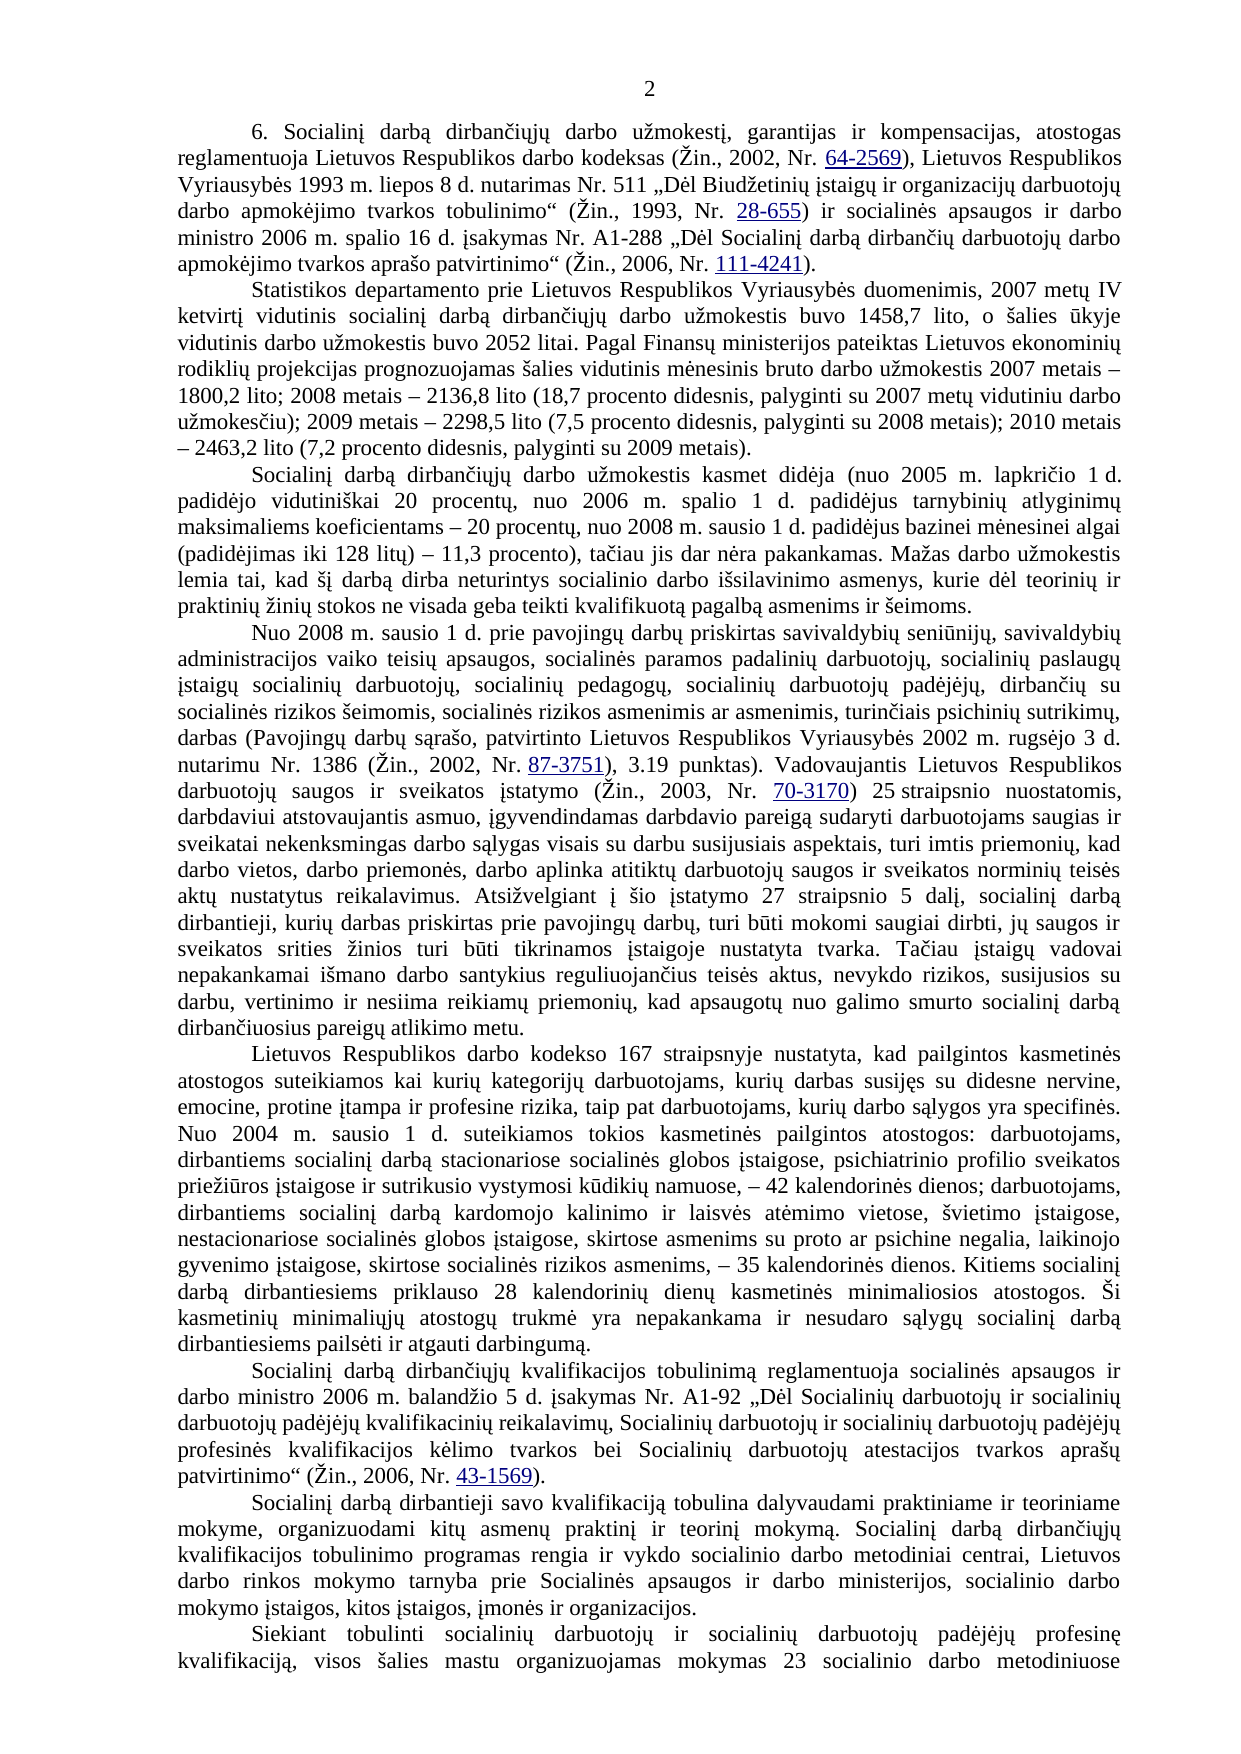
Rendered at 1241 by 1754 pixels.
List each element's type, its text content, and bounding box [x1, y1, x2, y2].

text Nuo 2008 m. sausio 1 d. prie pavojingų darbų priskirtas savivaldybių seniūnijų, savivaldybių administracijos vaiko teisių apsaugos, socialinės paramos padalinių darbuotojų, socialinių paslaugų įstaigų socialinių darbuotojų, socialinių pedagogų, socialinių darbuotojų padėjėjų, dirbančių su socialinės rizikos šeimomis, socialinės rizikos asmenimis ar asmenimis, turinčiais psichinių sutrikimų, darbas (Pavojingų darbų sąrašo, patvirtinto Lietuvos Respublikos Vyriausybės 2002 m. rugsėjo 3 d. nutarimu Nr. 1386 (Žin., 2002, Nr. 87-3751), 3.19 punktas). Vadovaujantis Lietuvos Respublikos darbuotojų saugos ir sveikatos įstatymo (Žin., 2003, Nr. 70-3170) 25 straipsnio nuostatomis, darbdaviui atstovaujantis asmuo, įgyvendindamas darbdavio pareigą sudaryti darbuotojams saugias ir sveikatai nekenksmingas darbo sąlygas visais su darbu susijusiais aspektais, turi imtis priemonių, kad darbo vietos, darbo priemonės, darbo aplinka atitiktų darbuotojų saugos ir sveikatos norminių teisės aktų nustatytus reikalavimus. Atsižvelgiant į šio įstatymo 27 straipsnio 5 dalį, socialinį darbą dirbantieji, kurių darbas priskirtas prie pavojingų darbų, turi būti mokomi saugiai dirbti, jų saugos ir sveikatos srities žinios turi būti tikrinamos įstaigoje nustatyta tvarka. Tačiau įstaigų vadovai nepakankamai išmano darbo santykius reguliuojančius teisės aktus, nevykdo rizikos, susijusios su darbu, vertinimo ir nesiima reikiamų priemonių, kad apsaugotų nuo galimo smurto socialinį darbą dirbančiuosius pareigų atlikimo metu. [177, 619, 1122, 1041]
text 6. Socialinį darbą dirbančiųjų darbo užmokestį, garantijas ir kompensacijas, atostogas reglamentuoja Lietuvos Respublikos darbo kodeksas (Žin., 2002, Nr. 64-2569), Lietuvos Respublikos Vyriausybės 1993 m. liepos 8 d. nutarimas Nr. 511 „Dėl Biudžetinių įstaigų ir organizacijų darbuotojų darbo apmokėjimo tvarkos tobulinimo“ (Žin., 1993, Nr. 28-655) ir socialinės apsaugos ir darbo ministro 2006 m. spalio 16 d. įsakymas Nr. A1-288 „Dėl Socialinį darbą dirbančių darbuotojų darbo apmokėjimo tvarkos aprašo patvirtinimo“ (Žin., 2006, Nr. 111-4241). [177, 118, 1122, 276]
text Socialinį darbą dirbančiųjų kvalifikacijos tobulinimą reglamentuoja socialinės apsaugos ir darbo ministro 2006 m. balandžio 5 d. įsakymas Nr. A1-92 „Dėl Socialinių darbuotojų ir socialinių darbuotojų padėjėjų kvalifikacinių reikalavimų, Socialinių darbuotojų ir socialinių darbuotojų padėjėjų profesinės kvalifikacijos kėlimo tvarkos bei Socialinių darbuotojų atestacijos tvarkos aprašų patvirtinimo“ (Žin., 2006, Nr. 43-1569). [177, 1357, 1122, 1488]
text Statistikos departamento prie Lietuvos Respublikos Vyriausybės duomenimis, 2007 metų IV ketvirtį vidutinis socialinį darbą dirbančiųjų darbo užmokestis buvo 1458,7 lito, o šalies ūkyje vidutinis darbo užmokestis buvo 2052 litai. Pagal Finansų ministerijos pateiktas Lietuvos ekonominių rodiklių projekcijas prognozuojamas šalies vidutinis mėnesinis bruto darbo užmokestis 2007 metais – 1800,2 lito; 2008 metais – 2136,8 lito (18,7 procento didesnis, palyginti su 2007 metų vidutiniu darbo užmokesčiu); 2009 metais – 2298,5 lito (7,5 procento didesnis, palyginti su 2008 metais); 2010 metais – 2463,2 lito (7,2 procento didesnis, palyginti su 2009 metais). [177, 276, 1122, 461]
text Socialinį darbą dirbančiųjų darbo užmokestis kasmet didėja (nuo 2005 m. lapkričio 1 d. padidėjo vidutiniškai 20 procentų, nuo 2006 m. spalio 1 d. padidėjus tarnybinių atlyginimų maksimaliems koeficientams – 20 procentų, nuo 2008 m. sausio 1 d. padidėjus bazinei mėnesinei algai (padidėjimas iki 128 litų) – 11,3 procento), tačiau jis dar nėra pakankamas. Mažas darbo užmokestis lemia tai, kad šį darbą dirba neturintys socialinio darbo išsilavinimo asmenys, kurie dėl teorinių ir praktinių žinių stokos ne visada geba teikti kvalifikuotą pagalbą asmenims ir šeimoms. [177, 461, 1122, 619]
text Siekiant tobulinti socialinių darbuotojų ir socialinių darbuotojų padėjėjų profesinę kvalifikaciją, visos šalies mastu organizuojamas mokymas 23 socialinio darbo metodiniuose [177, 1620, 1122, 1673]
text Socialinį darbą dirbantieji savo kvalifikaciją tobulina dalyvaudami praktiniame ir teoriniame mokyme, organizuodami kitų asmenų praktinį ir teorinį mokymą. Socialinį darbą dirbančiųjų kvalifikacijos tobulinimo programas rengia ir vykdo socialinio darbo metodiniai centrai, Lietuvos darbo rinkos mokymo tarnyba prie Socialinės apsaugos ir darbo ministerijos, socialinio darbo mokymo įstaigos, kitos įstaigos, įmonės ir organizacijos. [177, 1488, 1122, 1620]
text Lietuvos Respublikos darbo kodekso 167 straipsnyje nustatyta, kad pailgintos kasmetinės atostogos suteikiamos kai kurių kategorijų darbuotojams, kurių darbas susijęs su didesne nervine, emocine, protine įtampa ir profesine rizika, taip pat darbuotojams, kurių darbo sąlygos yra specifinės. Nuo 2004 m. sausio 1 d. suteikiamos tokios kasmetinės pailgintos atostogos: darbuotojams, dirbantiems socialinį darbą stacionariose socialinės globos įstaigose, psichiatrinio profilio sveikatos priežiūros įstaigose ir sutrikusio vystymosi kūdikių namuose, – 42 kalendorinės dienos; darbuotojams, dirbantiems socialinį darbą kardomojo kalinimo ir laisvės atėmimo vietose, švietimo įstaigose, nestacionariose socialinės globos įstaigose, skirtose asmenims su proto ar psichine negalia, laikinojo gyvenimo įstaigose, skirtose socialinės rizikos asmenims, – 35 kalendorinės dienos. Kitiems socialinį darbą dirbantiesiems priklauso 28 kalendorinių dienų kasmetinės minimaliosios atostogos. Ši kasmetinių minimaliųjų atostogų trukmė yra nepakankama ir nesudaro sąlygų socialinį darbą dirbantiesiems pailsėti ir atgauti darbingumą. [177, 1041, 1122, 1357]
